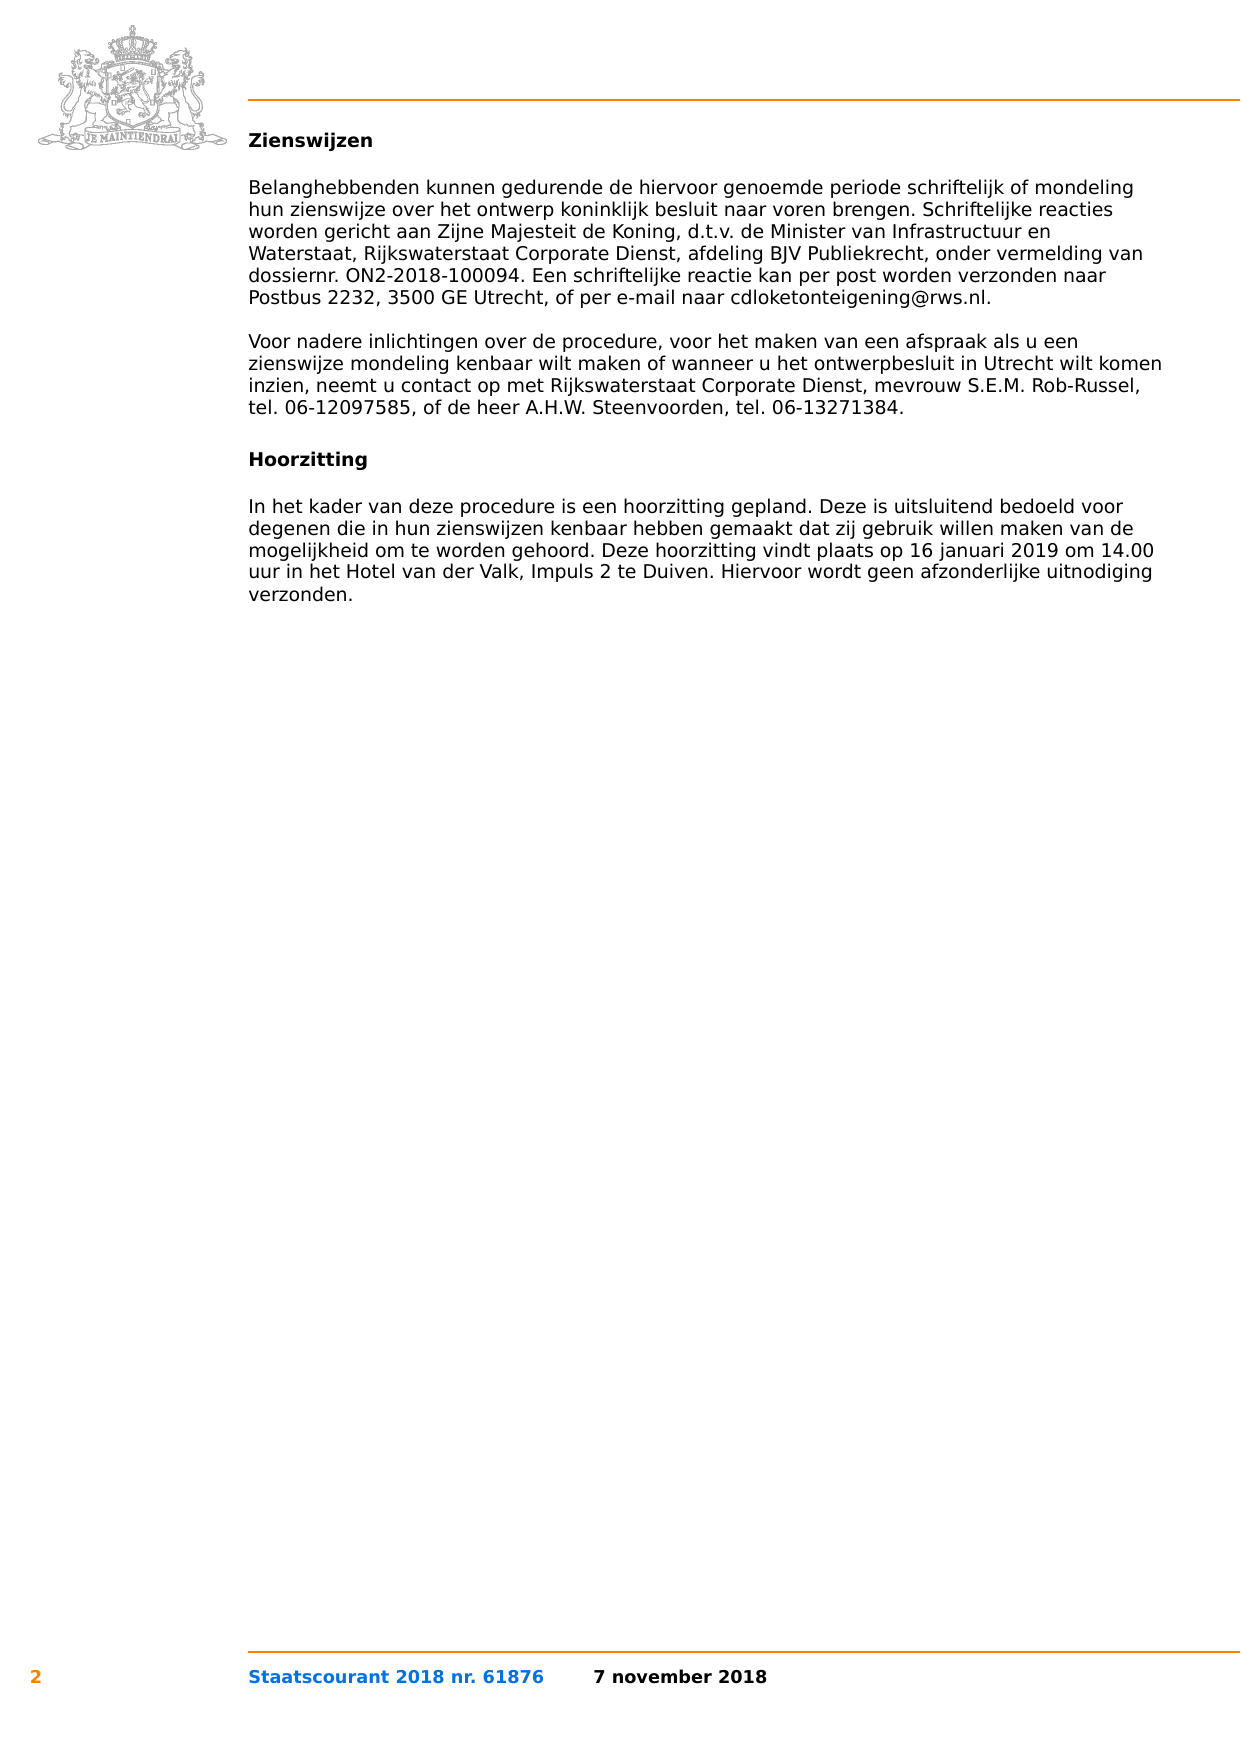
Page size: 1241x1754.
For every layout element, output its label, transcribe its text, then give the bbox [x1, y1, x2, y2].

subtitle Zienswijzen [248, 130, 1163, 152]
picture [38, 25, 227, 150]
text In het kader van deze procedure is een hoorzitting gepland. Deze is uitsluitend bedoeld voor degenen die in hun zienswijzen kenbaar hebben gemaakt dat zij gebruik willen maken van de mogelijkheid om te worden gehoord. Deze hoorzitting vindt plaats op 16 januari 2019 om 14.00 uur in het Hotel van der Valk, Impuls 2 te Duiven. Hiervoor wordt geen afzonderlijke uitnodiging verzonden. [248, 496, 1163, 605]
text Voor nadere inlichtingen over de procedure, voor het maken van een afspraak als u een zienswijze mondeling kenbaar wilt maken of wanneer u het ontwerpbesluit in Utrecht wilt komen inzien, neemt u contact op met Rijkswaterstaat Corporate Dienst, mevrouw S.E.M. Rob-Russel, tel. 06-12097585, of de heer A.H.W. Steenvoorden, tel. 06-13271384. [248, 331, 1163, 418]
subtitle Hoorzitting [248, 448, 1163, 471]
text Belanghebbenden kunnen gedurende de hiervoor genoemde periode schriftelijk of mondeling hun zienswijze over het ontwerp koninklijk besluit naar voren brengen. Schriftelijke reacties worden gericht aan Zijne Majesteit de Koning, d.t.v. de Minister van Infrastructuur en Waterstaat, Rijkswaterstaat Corporate Dienst, afdeling BJV Publiekrecht, onder vermelding van dossiernr. ON2-2018-100094. Een schriftelijke reactie kan per post worden verzonden naar Postbus 2232, 3500 GE Utrecht, of per e-mail naar cdloketonteigening@rws.nl. [248, 177, 1163, 309]
